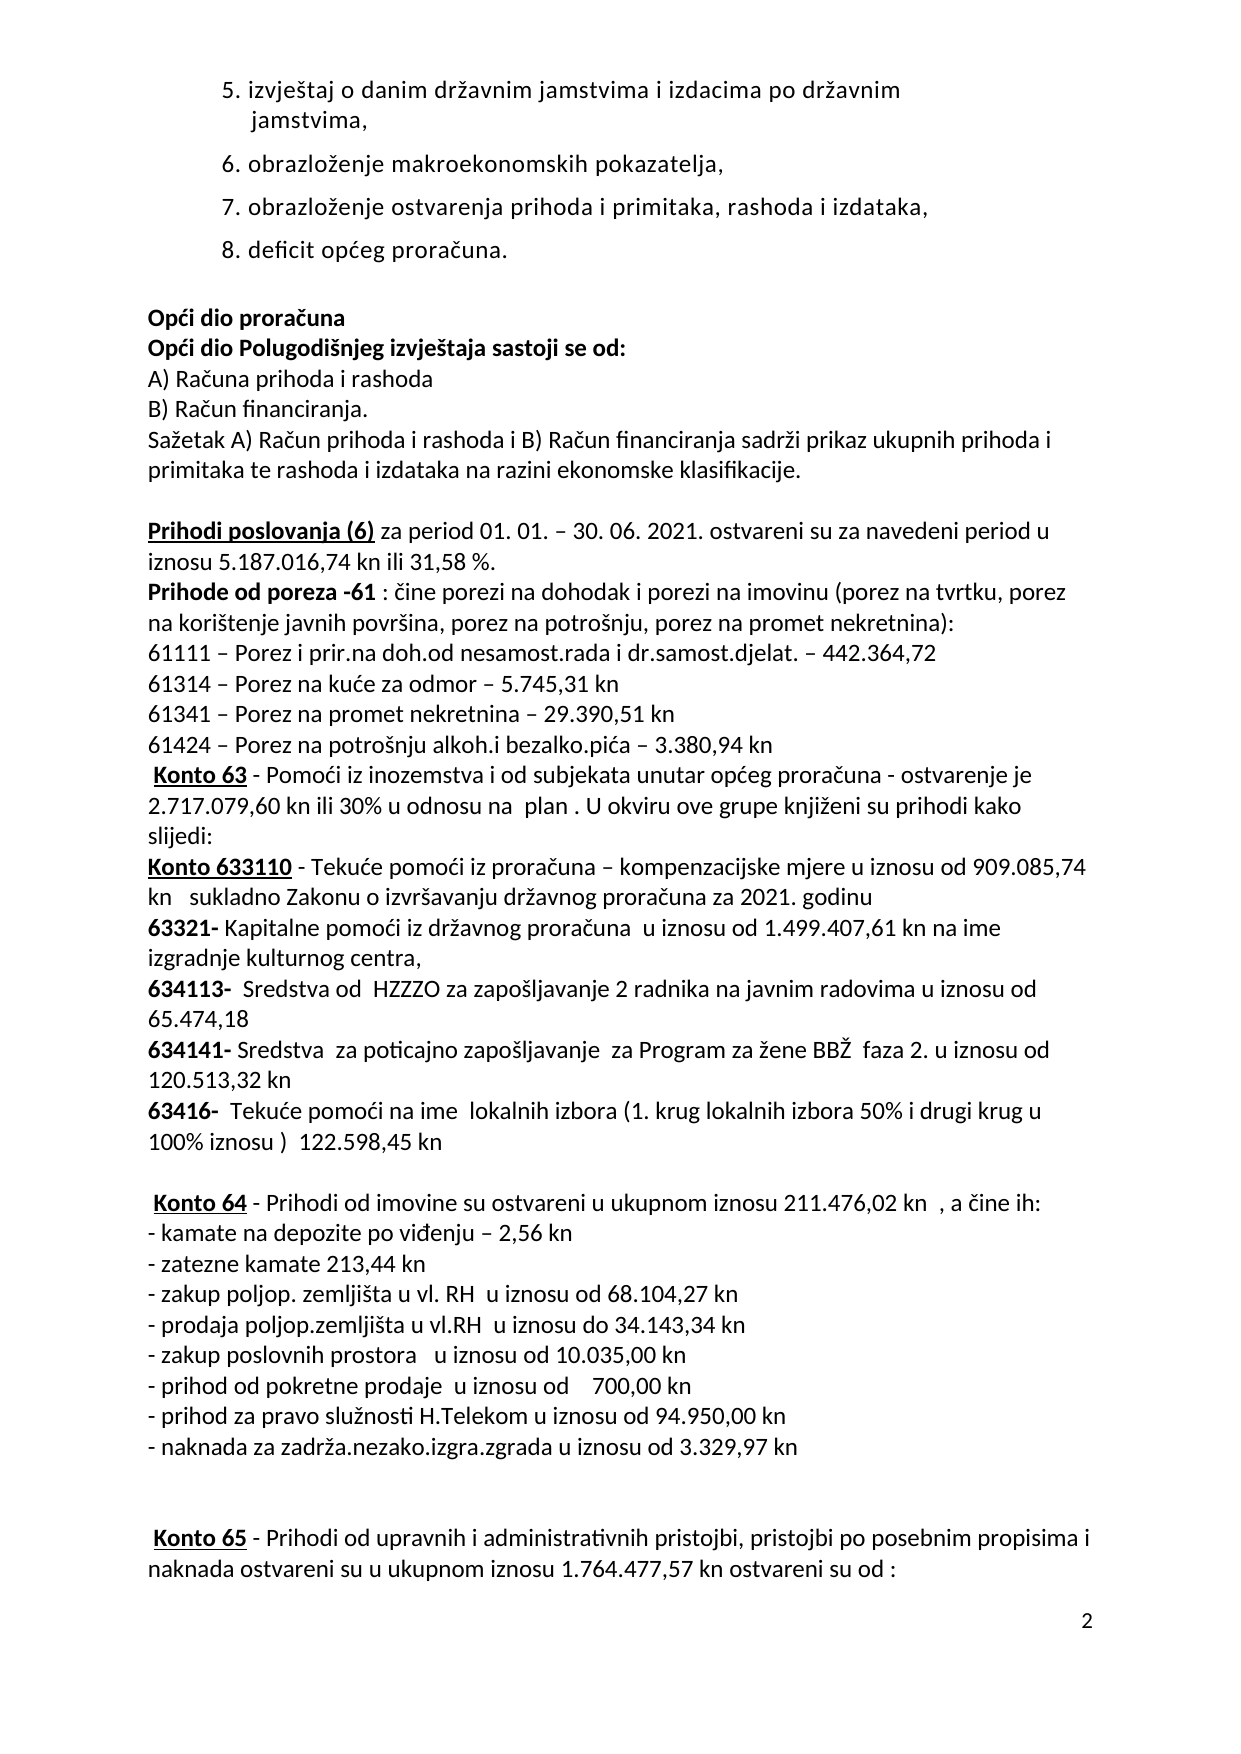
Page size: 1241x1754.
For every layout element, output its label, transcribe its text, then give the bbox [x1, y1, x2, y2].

text Opći dio Polugodišnjeg izvještaja sastoji se od: [148, 332, 1093, 363]
text 61111 – Porez i prir.na doh.od nesamost.rada i dr.samost.djelat. – 442.364,72 [148, 637, 1093, 668]
text 7. obrazloženje ostvarenja prihoda i primitaka, rashoda i izdataka, [221, 191, 1013, 221]
text 63416- Tekuće pomoći na ime lokalnih izbora (1. krug lokalnih izbora 50% i drugi krug u 100% iznosu ) 122.598,45 kn [148, 1095, 1093, 1156]
text Konto 633110 - Tekuće pomoći iz proračuna – kompenzacijske mjere u iznosu od 909.085,74 kn sukladno Zakonu o izvršavanju državnog proračuna za 2021. godinu [148, 851, 1093, 912]
text - naknada za zadrža.nezako.izgra.zgrada u iznosu od 3.329,97 kn [148, 1431, 1093, 1461]
text 8. deficit općeg proračuna. [221, 234, 1013, 265]
text - prodaja poljop.zemljišta u vl.RH u iznosu do 34.143,34 kn [148, 1309, 1093, 1339]
text - zatezne kamate 213,44 kn [148, 1248, 1093, 1278]
text - prihod od pokretne prodaje u iznosu od 700,00 kn [148, 1370, 1093, 1400]
text 634141- Sredstva za poticajno zapošljavanje za Program za žene BBŽ faza 2. u iznosu od 120.513,32 kn [148, 1034, 1093, 1095]
text - prihod za pravo služnosti H.Telekom u iznosu od 94.950,00 kn [148, 1400, 1093, 1431]
text - kamate na depozite po viđenju – 2,56 kn [148, 1217, 1093, 1248]
text A) Računa prihoda i rashoda [148, 363, 1093, 393]
text 61341 – Porez na promet nekretnina – 29.390,51 kn [148, 698, 1093, 729]
text Konto 64 - Prihodi od imovine su ostvareni u ukupnom iznosu 211.476,02 kn , a čine ih: [148, 1187, 1093, 1217]
text Opći dio proračuna [148, 302, 1093, 332]
text Konto 65 - Prihodi od upravnih i administrativnih pristojbi, pristojbi po posebnim propisima i [148, 1522, 1093, 1553]
text B) Račun financiranja. [148, 393, 1093, 424]
text Prihode od poreza -61 : čine porezi na dohodak i porezi na imovinu (porez na tvrtku, porez na korištenje javnih površina, porez na potrošnju, porez na promet nekretnina): [148, 576, 1093, 637]
text Sažetak A) Račun prihoda i rashoda i B) Račun financiranja sadrži prikaz ukupnih prihoda i primitaka te rashoda i izdataka na razini ekonomske klasifikacije. [148, 424, 1093, 485]
text Konto 63 - Pomoći iz inozemstva i od subjekata unutar općeg proračuna - ostvarenje je 2.717.079,60 kn ili 30% u odnosu na plan . U okviru ove grupe knjiženi su prihodi kako slijedi: [148, 759, 1093, 851]
text - zakup poslovnih prostora u iznosu od 10.035,00 kn [148, 1339, 1093, 1370]
text - zakup poljop. zemljišta u vl. RH u iznosu od 68.104,27 kn [148, 1278, 1093, 1309]
text 634113- Sredstva od HZZZO za zapošljavanje 2 radnika na javnim radovima u iznosu od 65.474,18 [148, 973, 1093, 1034]
text Prihodi poslovanja (6) za period 01. 01. – 30. 06. 2021. ostvareni su za navedeni period u iznosu 5.187.016,74 kn ili 31,58 %. [148, 515, 1093, 576]
text 5. izvještaj o danim državnim jamstvima i izdacima po državnim jamstvima, [221, 74, 1013, 135]
text naknada ostvareni su u ukupnom iznosu 1.764.477,57 kn ostvareni su od : [148, 1553, 1093, 1583]
text 61424 – Porez na potrošnju alkoh.i bezalko.pića – 3.380,94 kn [148, 729, 1093, 759]
text 63321- Kapitalne pomoći iz državnog proračuna u iznosu od 1.499.407,61 kn na ime izgradnje kulturnog centra, [148, 912, 1093, 973]
text 6. obrazloženje makroekonomskih pokazatelja, [221, 148, 1013, 178]
text 61314 – Porez na kuće za odmor – 5.745,31 kn [148, 668, 1093, 698]
